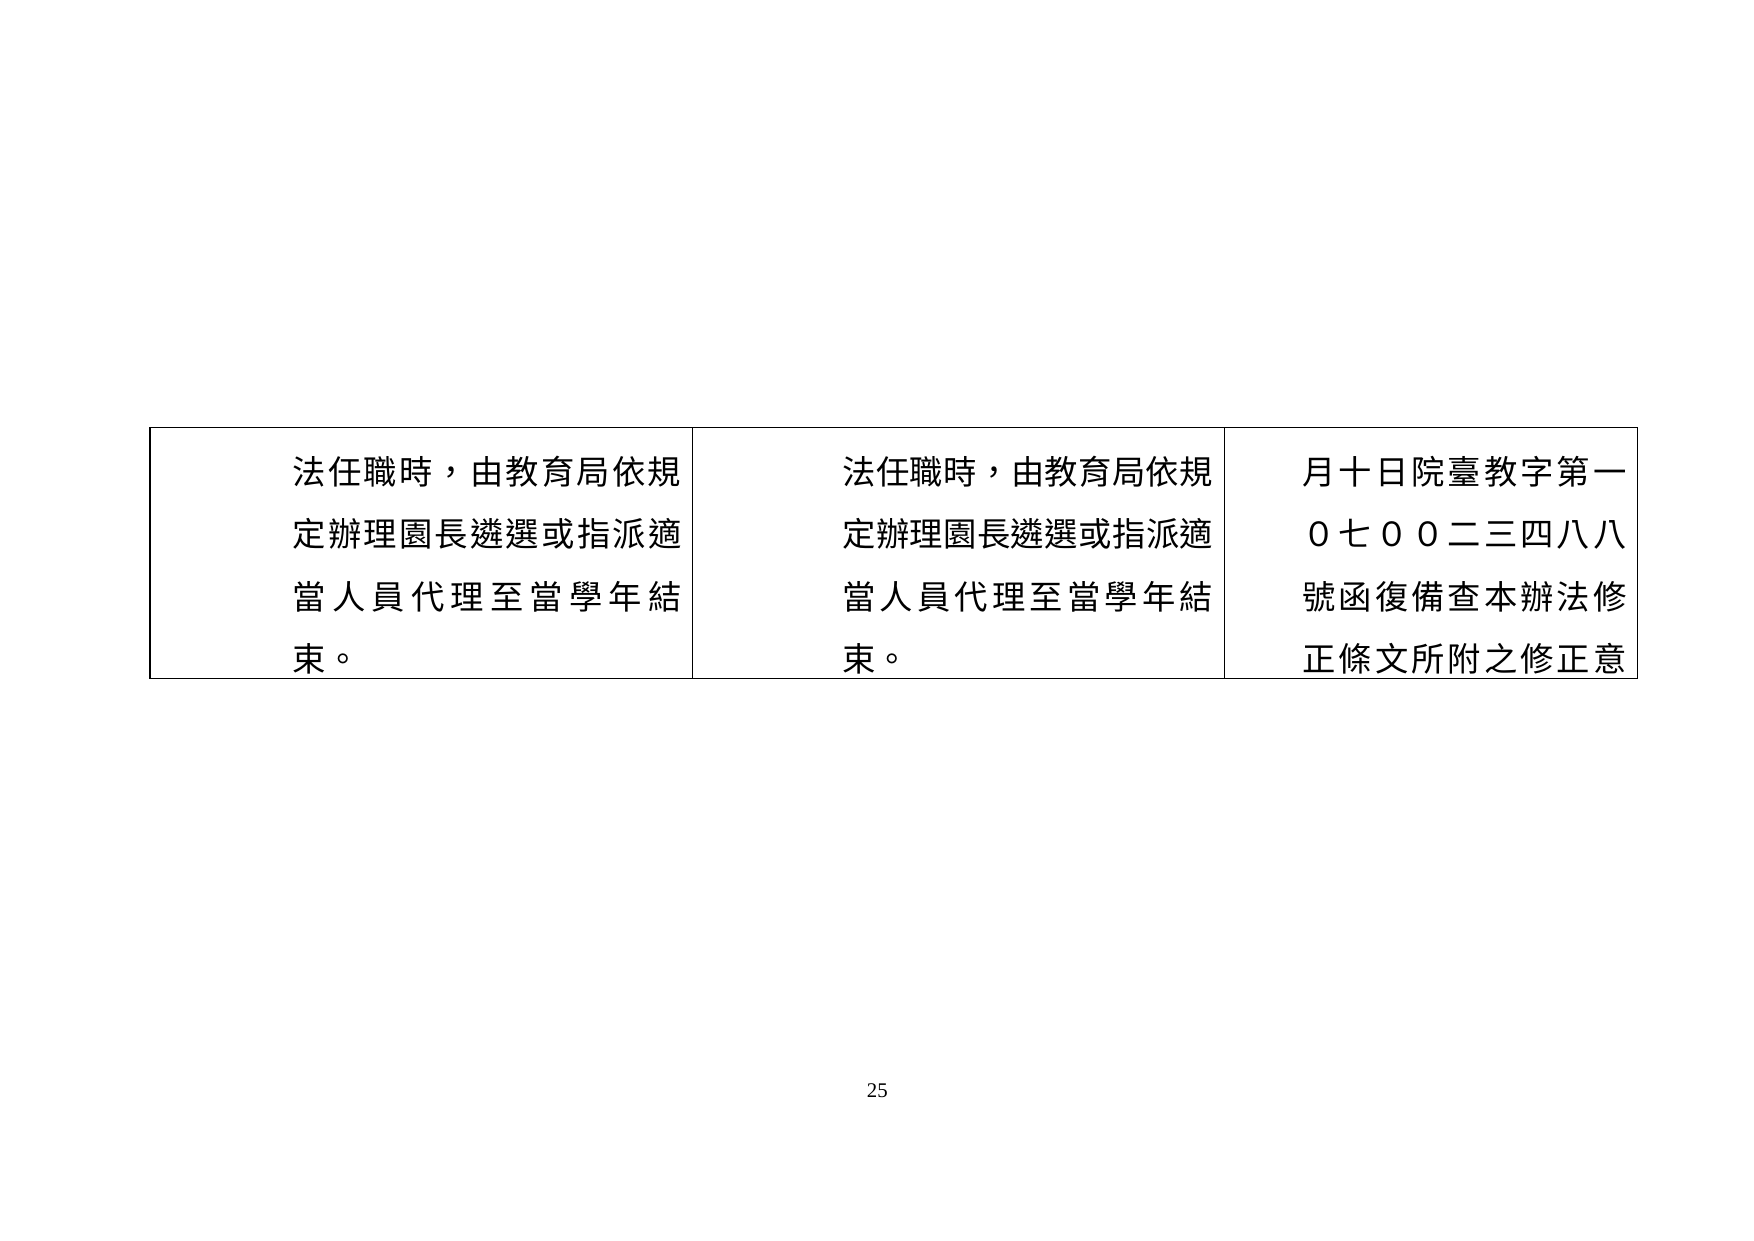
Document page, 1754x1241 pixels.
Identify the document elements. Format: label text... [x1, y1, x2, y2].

table_cell 法任職時，由教育局依規定辦理園長遴選或指派適當人員代理至當學年結束。 [693, 428, 1224, 678]
table_cell 法任職時，由教育局依規定辦理園長遴選或指派適當人員代理至當學年結束。 [151, 428, 692, 678]
table_cell 月十日院臺教字第一０七００二三四八八號函復備查本辦法修正條文所附之修正意 [1225, 428, 1637, 678]
